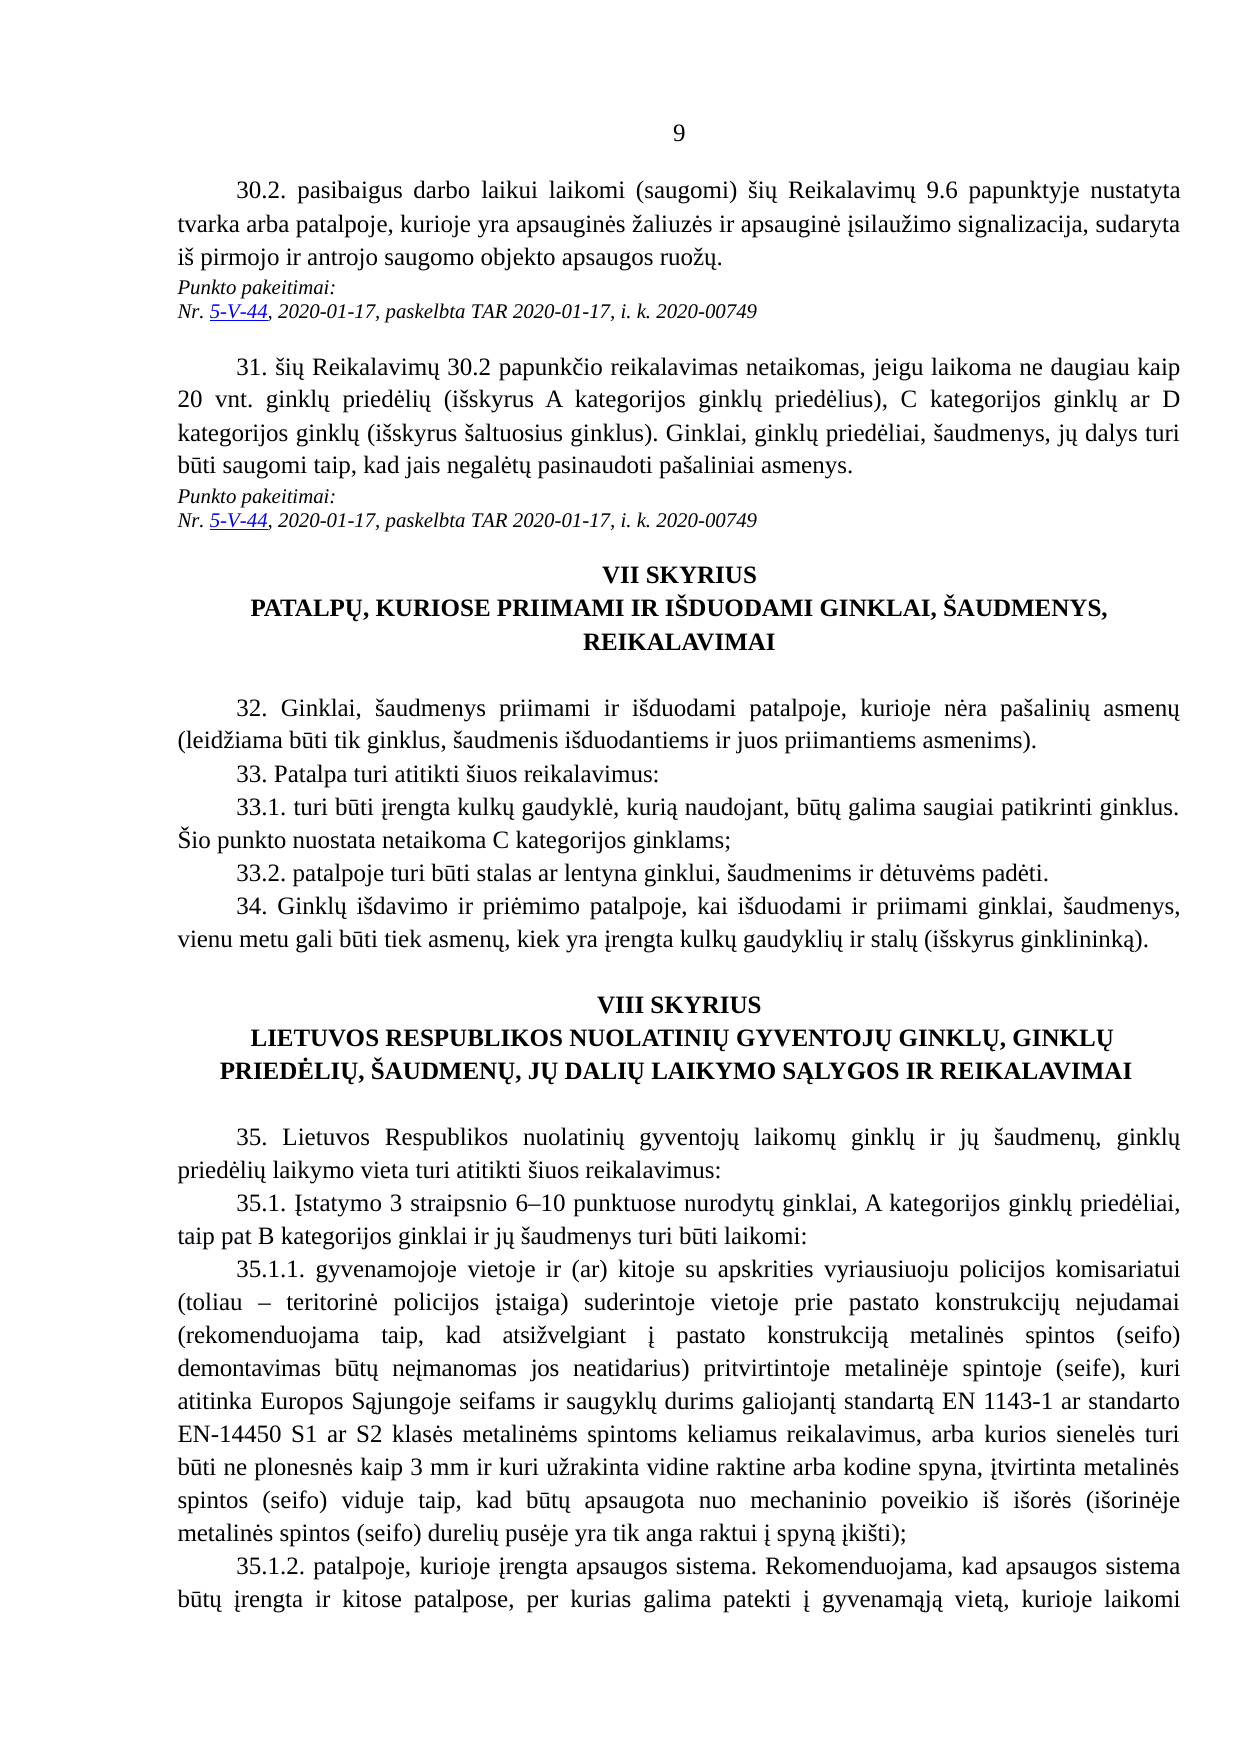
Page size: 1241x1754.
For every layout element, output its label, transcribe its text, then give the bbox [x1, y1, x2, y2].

text 35. Lietuvos Respublikos nuolatinių gyventojų laikomų ginklų ir jų šaudmenų, ginklų priedėlių laikymo vieta turi atitikti šiuos reikalavimus: [177, 1122, 1181, 1184]
text 35.1.1. gyvenamojoje vietoje ir (ar) kitoje su apskrities vyriausiuoju policijos komisariatui (toliau – teritorinė policijos įstaiga) suderintoje vietoje prie pastato konstrukcijų nejudamai (rekomenduojama taip, kad atsižvelgiant į pastato konstrukciją metalinės spintos (seifo) demontavimas būtų neįmanomas jos neatidarius) pritvirtintoje metalinėje spintoje (seife), kuri atitinka Europos Sąjungoje seifams ir saugyklų durims galiojantį standartą EN 1143-1 ar standarto EN-14450 S1 ar S2 klasės metalinėms spintoms keliamus reikalavimus, arba kurios sienelės turi būti ne plonesnės kaip 3 mm ir kuri užrakinta vidine raktine arba kodine spyna, įtvirtinta metalinės spintos (seifo) viduje taip, kad būtų apsaugota nuo mechaninio poveikio iš išorės (išorinėje metalinės spintos (seifo) durelių pusėje yra tik anga raktui į spyną įkišti); [177, 1254, 1181, 1547]
text Nr. 5-V-44, 2020-01-17, paskelbta TAR 2020-01-17, i. k. 2020-00749 [177, 508, 1181, 532]
text VII SKYRIUS [177, 561, 1181, 589]
text 33. Patalpa turi atitikti šiuos reikalavimus: [177, 759, 1181, 787]
text 30.2. pasibaigus darbo laikui laikomi (saugomi) šių Reikalavimų 9.6 papunktyje nustatyta tvarka arba patalpoje, kurioje yra apsauginės žaliuzės ir apsauginė įsilaužimo signalizacija, sudaryta iš pirmojo ir antrojo saugomo objekto apsaugos ruožų. [177, 176, 1181, 270]
text 32. Ginklai, šaudmenys priimami ir išduodami patalpoje, kurioje nėra pašalinių asmenų (leidžiama būti tik ginklus, šaudmenis išduodantiems ir juos priimantiems asmenims). [177, 693, 1181, 754]
text 35.1. Įstatymo 3 straipsnio 6–10 punktuose nurodytų ginklai, A kategorijos ginklų priedėliai, taip pat B kategorijos ginklai ir jų šaudmenys turi būti laikomi: [177, 1188, 1181, 1250]
text Punkto pakeitimai: [177, 484, 1181, 508]
text Patalpų, kuriose priimami ir išduodami ginklai, ŠAUDMENYS, reikalavimai [177, 593, 1181, 655]
text 33.1. turi būti įrengta kulkų gaudyklė, kurią naudojant, būtų galima saugiai patikrinti ginklus. Šio punkto nuostata netaikoma C kategorijos ginklams; [177, 792, 1181, 853]
text Punkto pakeitimai: [177, 275, 1181, 299]
text LIETUVOS RESPUBLIKOS NUOLATINIŲ GYVENTOJŲ GINKLŲ, ginklų priedėlių, ŠAUDMENŲ, jų dalių LAIKYMO SĄLYGOS IR REIKALAVIMAI [177, 1023, 1181, 1084]
text Nr. 5-V-44, 2020-01-17, paskelbta TAR 2020-01-17, i. k. 2020-00749 [177, 299, 1181, 323]
text 33.2. patalpoje turi būti stalas ar lentyna ginklui, šaudmenims ir dėtuvėms padėti. [177, 858, 1181, 886]
text 31. šių Reikalavimų 30.2 papunkčio reikalavimas netaikomas, jeigu laikoma ne daugiau kaip 20 vnt. ginklų priedėlių (išskyrus A kategorijos ginklų priedėlius), C kategorijos ginklų ar D kategorijos ginklų (išskyrus šaltuosius ginklus). Ginklai, ginklų priedėliai, šaudmenys, jų dalys turi būti saugomi taip, kad jais negalėtų pasinaudoti pašaliniai asmenys. [177, 352, 1181, 479]
text 34. Ginklų išdavimo ir priėmimo patalpoje, kai išduodami ir priimami ginklai, šaudmenys, vienu metu gali būti tiek asmenų, kiek yra įrengta kulkų gaudyklių ir stalų (išskyrus ginklininką). [177, 891, 1181, 952]
text 35.1.2. patalpoje, kurioje įrengta apsaugos sistema. Rekomenduojama, kad apsaugos sistema būtų įrengta ir kitose patalpose, per kurias galima patekti į gyvenamąją vietą, kurioje laikomi [177, 1551, 1181, 1613]
text VIII SKYRIUS [177, 990, 1181, 1018]
